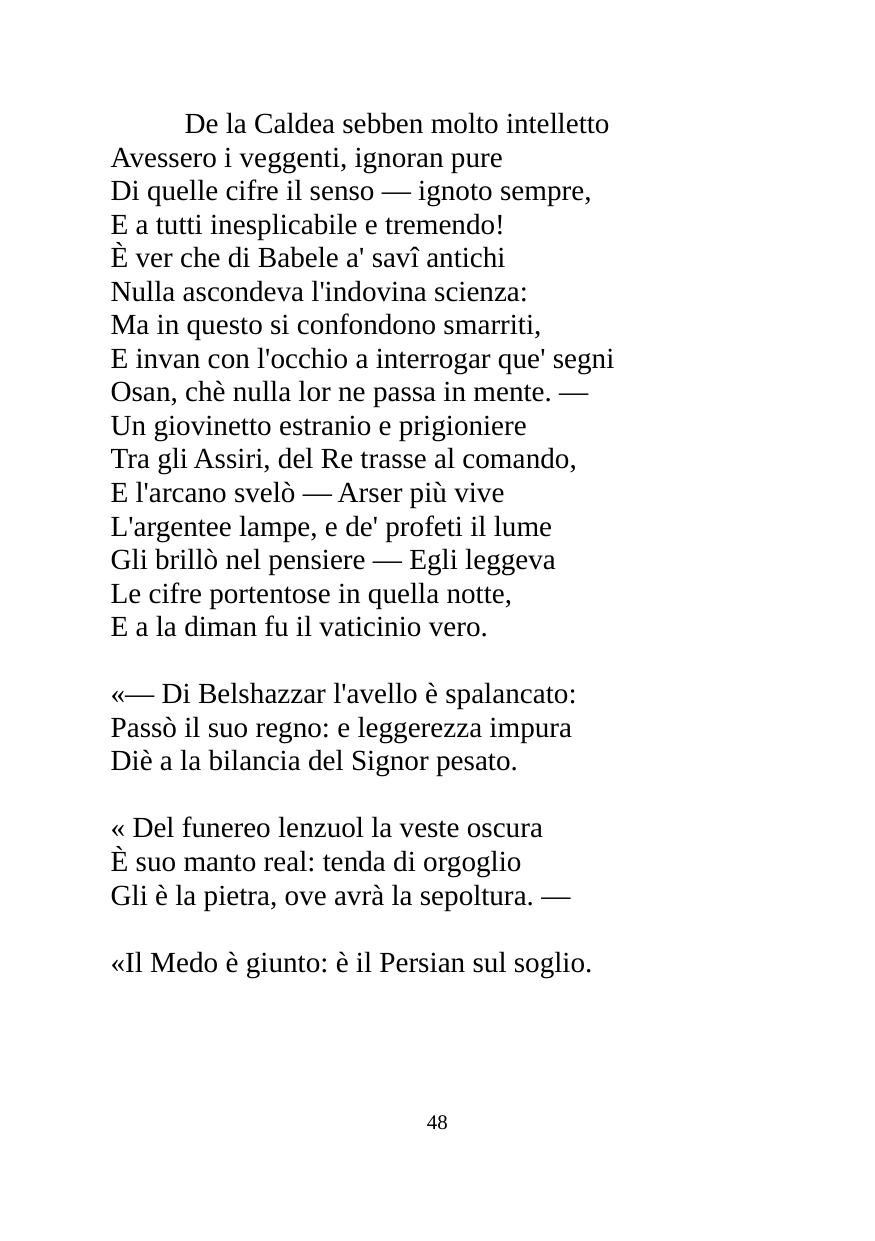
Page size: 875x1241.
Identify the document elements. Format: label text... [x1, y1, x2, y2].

text Gli è la pietra, ove avrà la sepoltura. — [110, 878, 726, 911]
text Osan, chè nulla lor ne passa in mente. — [110, 374, 726, 408]
text «— Di Belshazzar l'avello è spalancato: [110, 676, 726, 710]
text E a la diman fu il vaticinio vero. [110, 609, 726, 643]
text Ma in questo si confondono smarriti, [110, 307, 726, 341]
text Diè a la bilancia del Signor pesato. [110, 743, 726, 777]
text E invan con l'occhio a interrogar que' segni [110, 341, 726, 374]
text Avessero i veggenti, ignoran pure [110, 140, 726, 173]
text Gli brillò nel pensiere — Egli leggeva [110, 542, 726, 576]
text Di quelle cifre il senso — ignoto sempre, [110, 173, 726, 207]
text Un giovinetto estranio e prigioniere [110, 408, 726, 442]
text È ver che di Babele a' savî antichi [110, 240, 726, 274]
text « Del funereo lenzuol la veste oscura [110, 811, 726, 844]
text Nulla ascondeva l'indovina scienza: [110, 274, 726, 307]
text Le cifre portentose in quella notte, [110, 576, 726, 609]
text E l'arcano svelò — Arser più vive [110, 475, 726, 509]
text «Il Medo è giunto: è il Persian sul soglio. [110, 945, 726, 978]
text L'argentee lampe, e de' profeti il lume [110, 509, 726, 542]
text De la Caldea sebben molto intelletto [110, 106, 726, 140]
text E a tutti inesplicabile e tremendo! [110, 207, 726, 240]
text Passò il suo regno: e leggerezza impura [110, 710, 726, 743]
text Tra gli Assiri, del Re trasse al comando, [110, 442, 726, 475]
text È suo manto real: tenda di orgoglio [110, 844, 726, 878]
